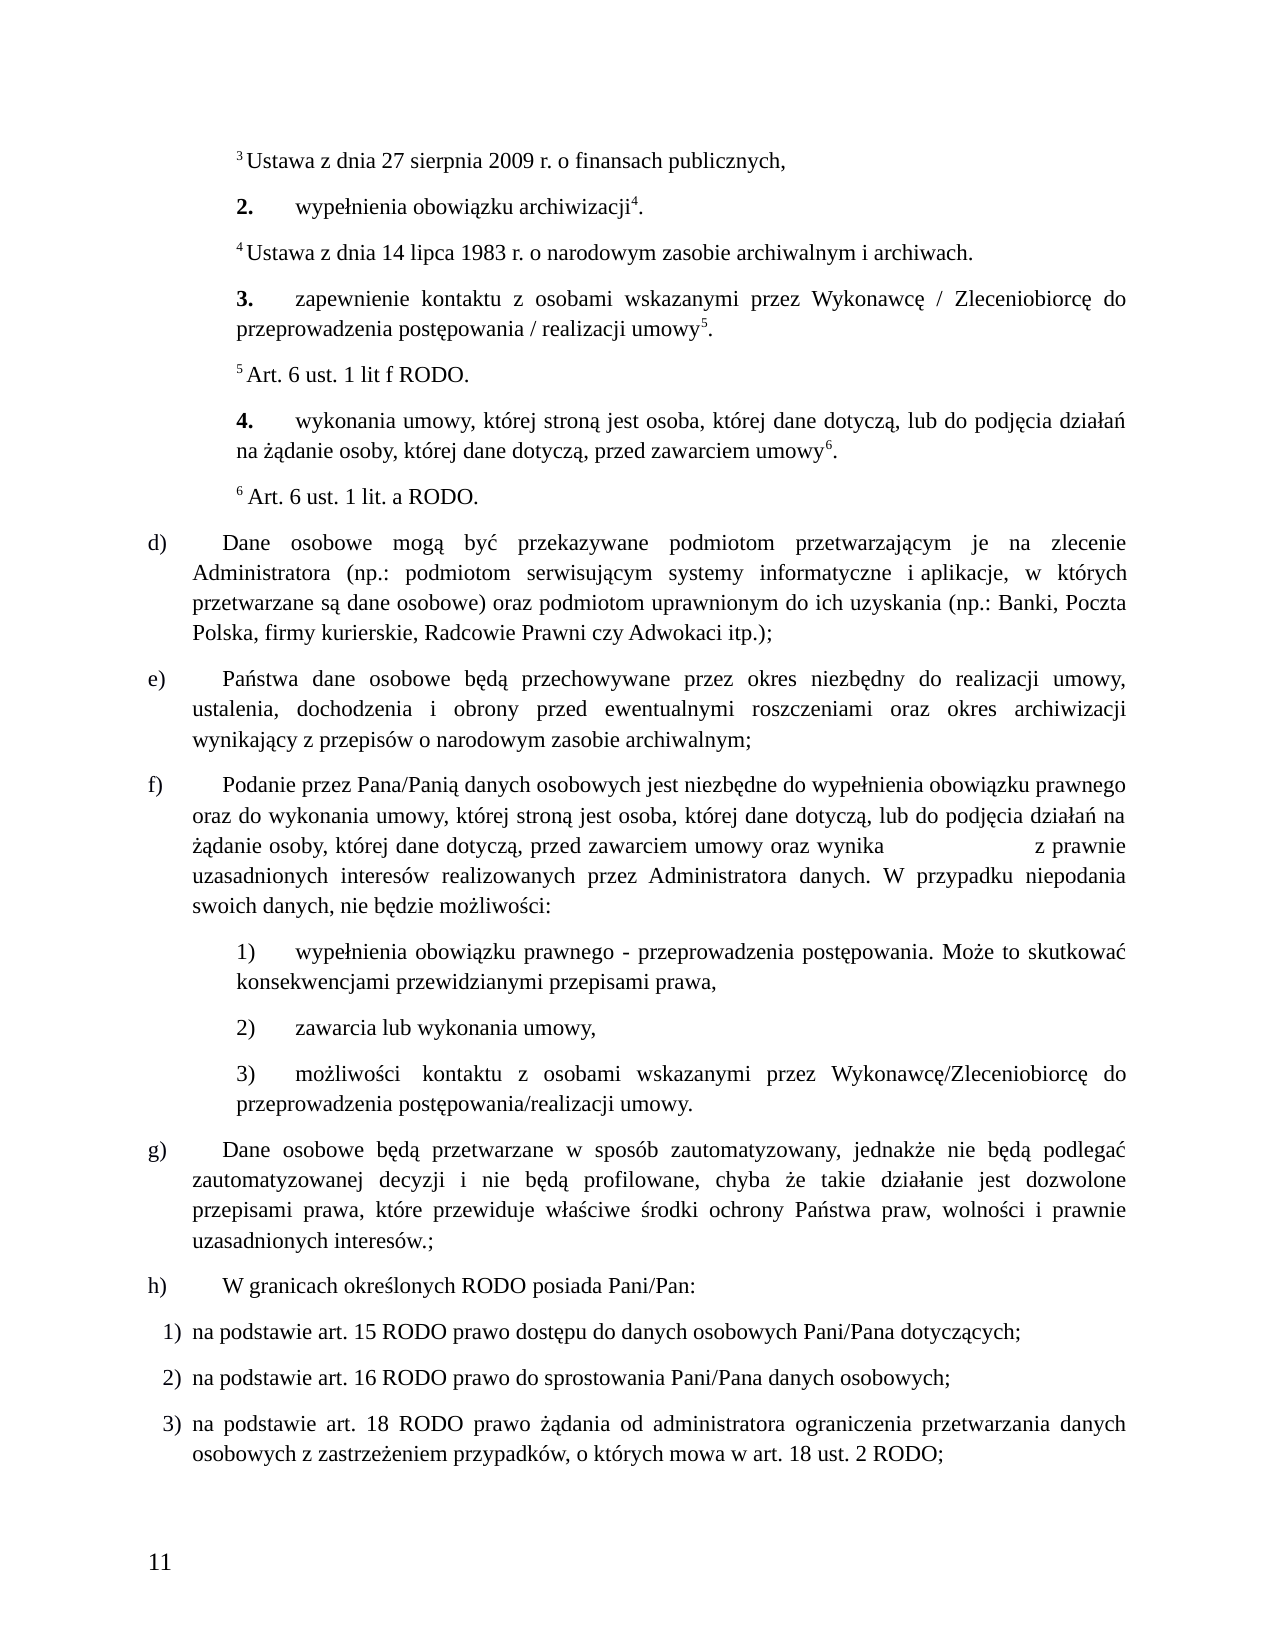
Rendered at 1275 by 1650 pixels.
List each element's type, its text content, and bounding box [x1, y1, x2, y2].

list Podanie przez Pana/Panią danych osobowych jest niezbędne do wypełnienia obowiązku prawnego oraz do wykonania umowy, której stroną jest osoba, której dane dotyczą, lub do podjęcia działań na żądanie osoby, której dane dotyczą, przed zawarciem umowy oraz wynika z prawnie uzasadnionych interesów realizowanych przez Administratora danych. W przypadku niepodania swoich danych, nie będzie możliwości: [148, 772, 1127, 919]
list Dane osobowe będą przetwarzane w sposób zautomatyzowany, jednakże nie będą podlegać zautomatyzowanej decyzji i nie będą profilowane, chyba że takie działanie jest dozwolone przepisami prawa, które przewiduje właściwe środki ochrony Państwa praw, wolności i prawnie uzasadnionych interesów.; [148, 1136, 1127, 1253]
list wypełnienia obowiązku prawnego - przeprowadzenia postępowania. Może to skutkować konsekwencjami przewidzianymi przepisami prawa, [236, 938, 1127, 995]
list 4 Ustawa z dnia 14 lipca 1983 r. o narodowym zasobie archiwalnym i archiwach. [236, 239, 1127, 266]
list Dane osobowe mogą być przekazywane podmiotom przetwarzającym je na zlecenie Administratora (np.: podmiotom serwisującym systemy informatyczne i aplikacje, w których przetwarzane są dane osobowe) oraz podmiotom uprawnionym do ich uzyskania (np.: Banki, Poczta Polska, firmy kurierskie, Radcowie Prawni czy Adwokaci itp.); [148, 529, 1127, 646]
list na podstawie art. 15 RODO prawo dostępu do danych osobowych Pani/Pana dotyczących; [162, 1318, 1127, 1345]
list 5 Art. 6 ust. 1 lit f RODO. [236, 361, 1127, 387]
list zapewnienie kontaktu z osobami wskazanymi przez Wykonawcę / Zleceniobiorcę do przeprowadzenia postępowania / realizacji umowy5. [236, 285, 1127, 342]
list zawarcia lub wykonania umowy, [236, 1014, 1127, 1041]
list możliwości kontaktu z osobami wskazanymi przez Wykonawcę/Zleceniobiorcę do przeprowadzenia postępowania/realizacji umowy. [236, 1060, 1127, 1117]
list na podstawie art. 16 RODO prawo do sprostowania Pani/Pana danych osobowych; [162, 1364, 1127, 1391]
list na podstawie art. 18 RODO prawo żądania od administratora ograniczenia przetwarzania danych osobowych z zastrzeżeniem przypadków, o których mowa w art. 18 ust. 2 RODO; [162, 1410, 1127, 1467]
list 3 Ustawa z dnia 27 sierpnia 2009 r. o finansach publicznych, [236, 148, 1127, 174]
list Państwa dane osobowe będą przechowywane przez okres niezbędny do realizacji umowy, ustalenia, dochodzenia i obrony przed ewentualnymi roszczeniami oraz okres archiwizacji wynikający z przepisów o narodowym zasobie archiwalnym; [148, 665, 1127, 752]
list 6 Art. 6 ust. 1 lit. a RODO. [236, 483, 1127, 509]
list wykonania umowy, której stroną jest osoba, której dane dotyczą, lub do podjęcia działań na żądanie osoby, której dane dotyczą, przed zawarciem umowy6. [236, 407, 1127, 463]
list W granicach określonych RODO posiada Pani/Pan: [148, 1273, 1127, 1299]
list wypełnienia obowiązku archiwizacji4. [236, 193, 1127, 220]
